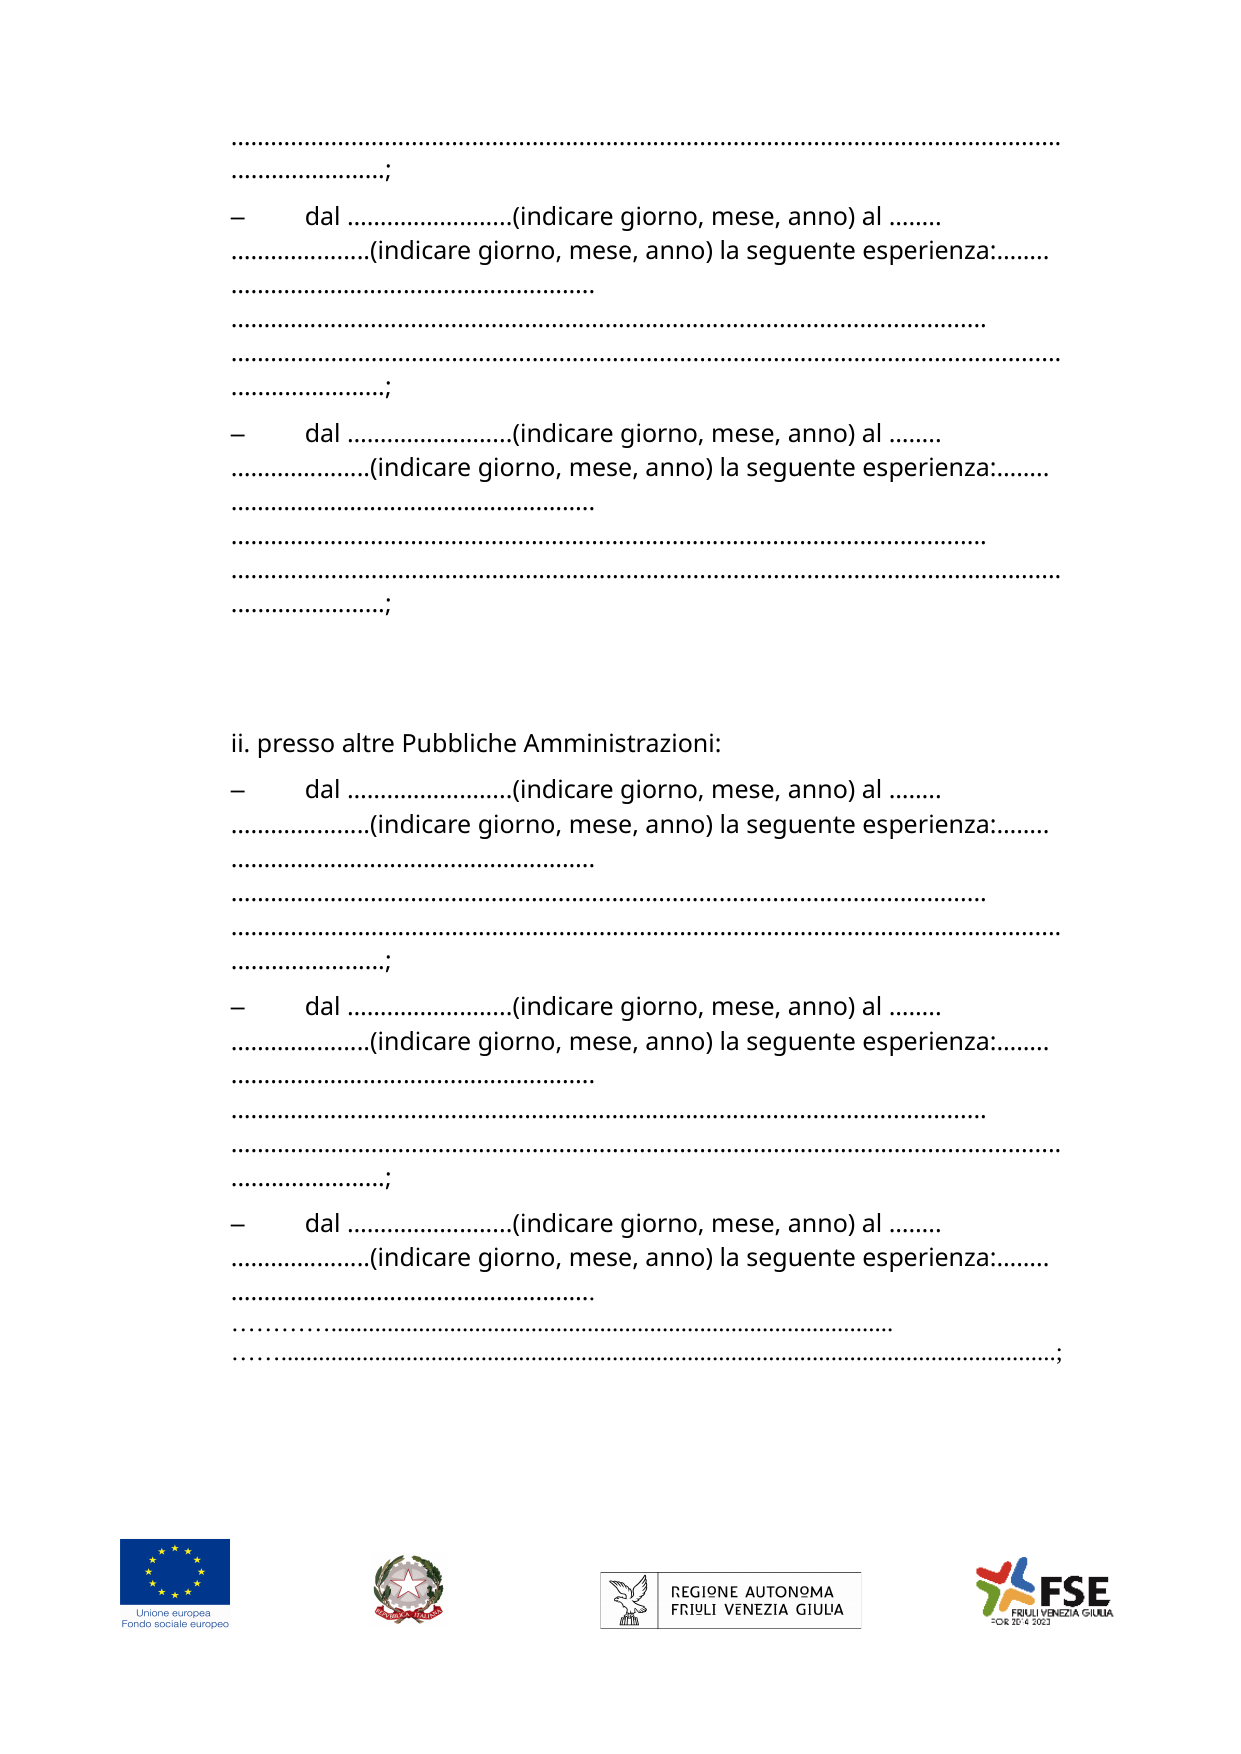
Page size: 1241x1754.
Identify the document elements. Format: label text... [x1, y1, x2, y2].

list dal ……..………….....(indicare giorno, mese, anno) al ……..………….........(indicare giorno, mese, anno) la seguente esperienza:……..………….……...............………….……..…………..........................................................................................……............................................................................................................................; [231, 1206, 1064, 1366]
picture [119, 1538, 231, 1629]
list dal ……..………….....(indicare giorno, mese, anno) al ……..………….........(indicare giorno, mese, anno) la seguente esperienza:……..………….……...............………….……..………….....................................................................................................…….............................................................................................................................................; [231, 416, 1064, 620]
picture [600, 1572, 862, 1629]
list dal ……..………….....(indicare giorno, mese, anno) al ……..………….........(indicare giorno, mese, anno) la seguente esperienza:……..………….……...............………….……..………….....................................................................................................…….............................................................................................................................................; [231, 199, 1064, 403]
list dal ……..………….....(indicare giorno, mese, anno) al ……..………….........(indicare giorno, mese, anno) la seguente esperienza:……..………….……...............………….……..………….....................................................................................................…….............................................................................................................................................; [231, 772, 1064, 977]
list dal ……..………….....(indicare giorno, mese, anno) al ……..………….........(indicare giorno, mese, anno) la seguente esperienza:……..………….……...............………….……..………….....................................................................................................…….............................................................................................................................................; [231, 989, 1064, 1193]
list dal ……..………….....(indicare giorno, mese, anno) al ……..………….........(indicare giorno, mese, anno) la seguente esperienza:……..………….……...............………….……..………….....................................................................................................…….............................................................................................................................................; [231, 118, 1064, 186]
text ii. presso altre Pubbliche Amministrazioni: [231, 726, 1064, 760]
picture [371, 1552, 448, 1627]
